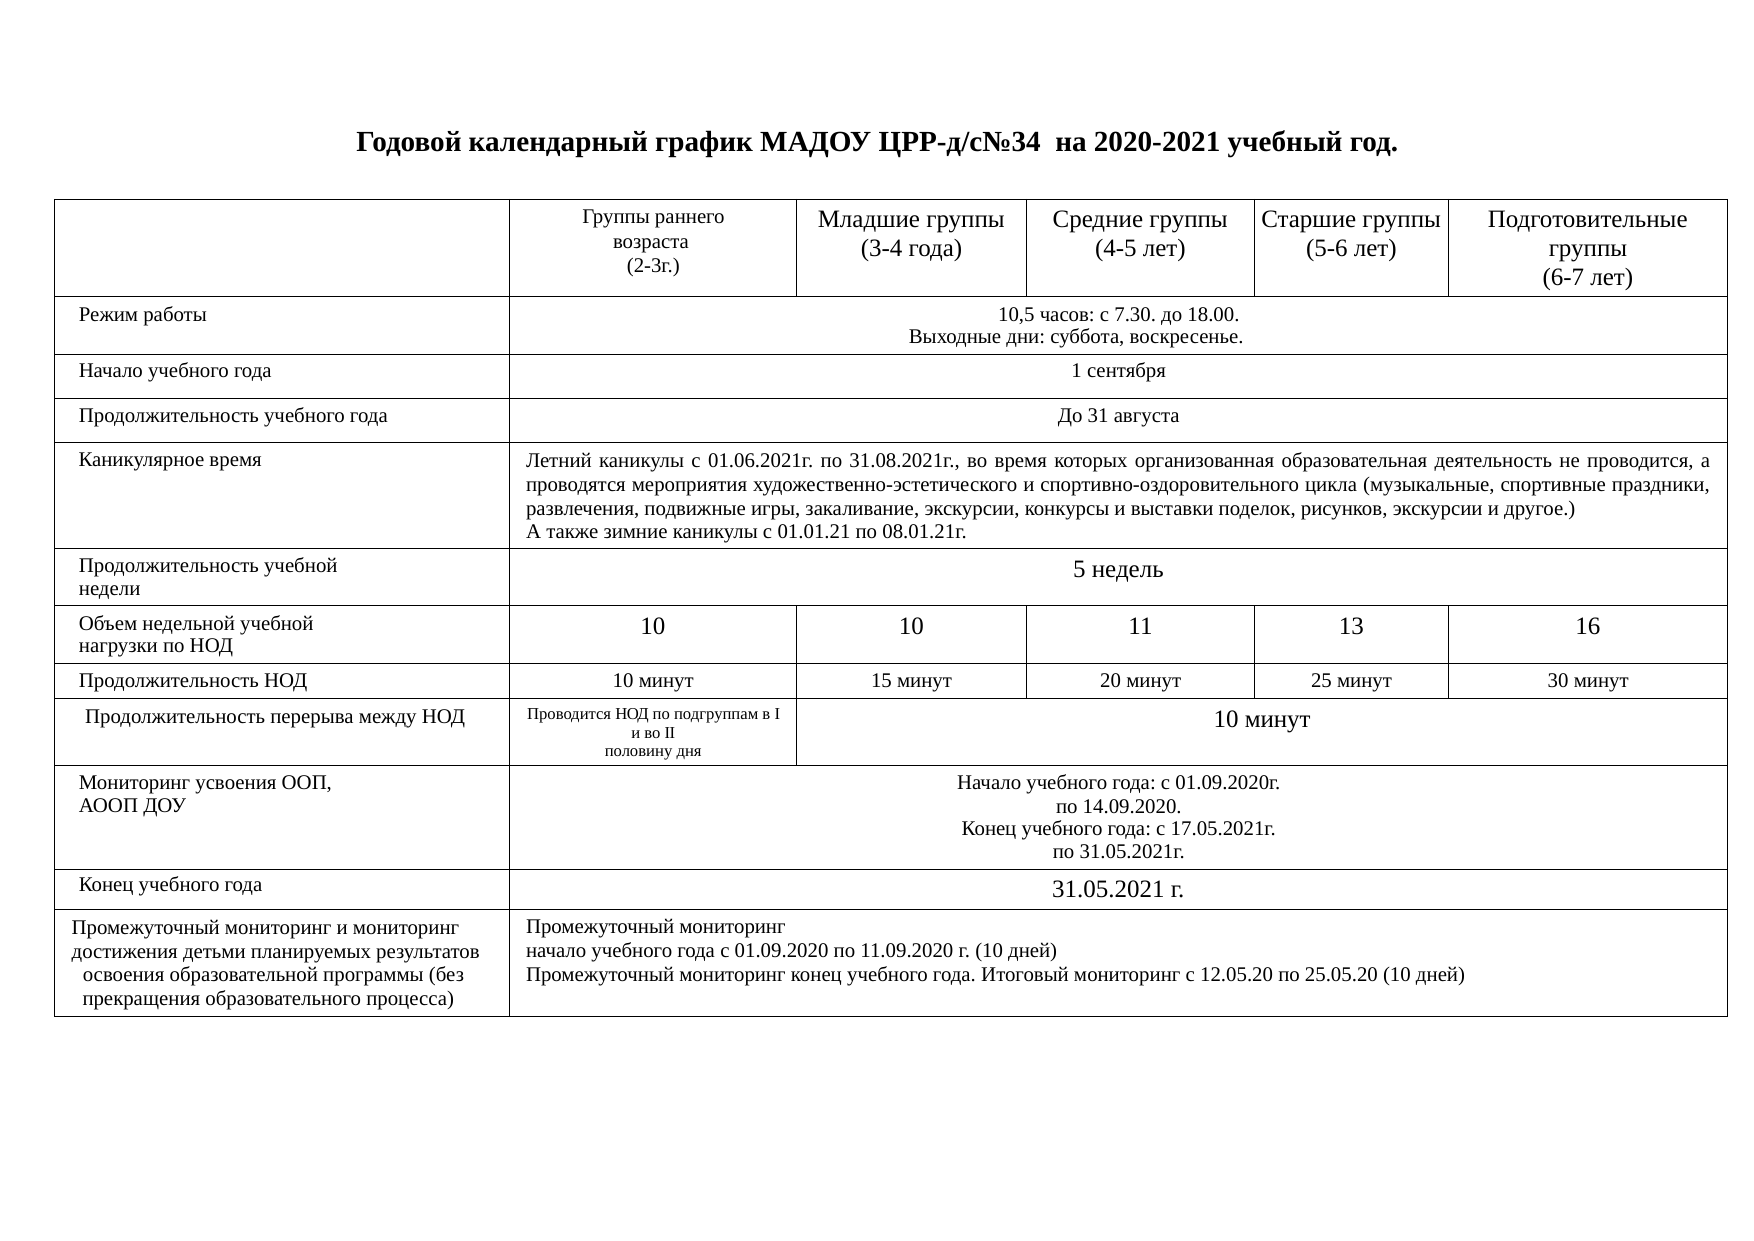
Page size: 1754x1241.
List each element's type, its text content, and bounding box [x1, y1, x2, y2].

table_cell 20 минут [1027, 664, 1254, 698]
table_cell Начало учебного года [55, 355, 509, 398]
table_cell Продолжительность учебной недели [55, 549, 509, 605]
table_cell 16 [1449, 606, 1727, 663]
table_cell Режим работы [55, 297, 509, 354]
table_header Средние группы (4-5 лет) [1027, 200, 1254, 296]
table_cell 30 минут [1449, 664, 1727, 698]
table_cell Летний каникулы с 01.06.2021г. по 31.08.2021г., во время которых организованная образовательная деятельность не проводится, а проводятся мероприятия художественно-эстетического и спортивно-оздоровительного цикла (музыкальные, спортивные праздники, развлечения, подвижные игры, закаливание, экскурсии, конкурсы и выставки поделок, рисунков, экскурсии и другое.) А также зимние каникулы с 01.01.21 по 08.01.21г. [510, 443, 1727, 548]
table_cell 15 минут [797, 664, 1026, 698]
table_cell Промежуточный мониторинг начало учебного года с 01.09.2020 по 11.09.2020 г. (10 дней) Промежуточный мониторинг конец учебного года. Итоговый мониторинг с 12.05.20 по 25.05.20 (10 дней) [510, 910, 1727, 1016]
table_header Группы раннего возраста (2-3г.) [510, 200, 796, 296]
table_cell 5 недель [510, 549, 1727, 605]
table_cell Продолжительность НОД [55, 664, 509, 698]
table_cell Проводится НОД по подгруппам в I и во II половину дня [510, 699, 796, 765]
table_cell 31.05.2021 г. [510, 870, 1727, 909]
table_header Подготовительные группы (6-7 лет) [1449, 200, 1727, 296]
subtitle Годовой календарный график МАДОУ ЦРР-д/с№34 на 2020-2021 учебный год. [354, 124, 1401, 157]
table_cell 1 сентября [510, 355, 1727, 398]
table_cell 13 [1255, 606, 1448, 663]
table_cell Продолжительность учебного года [55, 399, 509, 442]
table_cell До 31 августа [510, 399, 1727, 442]
table_cell Продолжительность перерыва между НОД [55, 699, 509, 765]
table_cell 10 [510, 606, 796, 663]
table_cell Конец учебного года [55, 870, 509, 909]
table_cell Мониторинг усвоения ООП, АООП ДОУ [55, 766, 509, 868]
table_cell 10 минут [797, 699, 1727, 765]
table_cell Каникулярное время [55, 443, 509, 548]
table_cell Начало учебного года: с 01.09.2020г. по 14.09.2020. Конец учебного года: с 17.05.2021г. по 31.05.2021г. [510, 766, 1727, 868]
table_cell 10 минут [510, 664, 796, 698]
table_header Младшие группы (3-4 года) [797, 200, 1026, 296]
table_cell Промежуточный мониторинг и мониторинг достижения детьми планируемых результатов освоения образовательной программы (без прекращения образовательного процесса) [55, 910, 509, 1016]
table_cell 25 минут [1255, 664, 1448, 698]
table_cell Объем недельной учебной нагрузки по НОД [55, 606, 509, 663]
table_cell 10,5 часов: с 7.30. до 18.00. Выходные дни: суббота, воскресенье. [510, 297, 1727, 354]
table_header [55, 200, 509, 296]
table_header Старшие группы (5-6 лет) [1255, 200, 1448, 296]
table_cell 10 [797, 606, 1026, 663]
table_cell 11 [1027, 606, 1254, 663]
